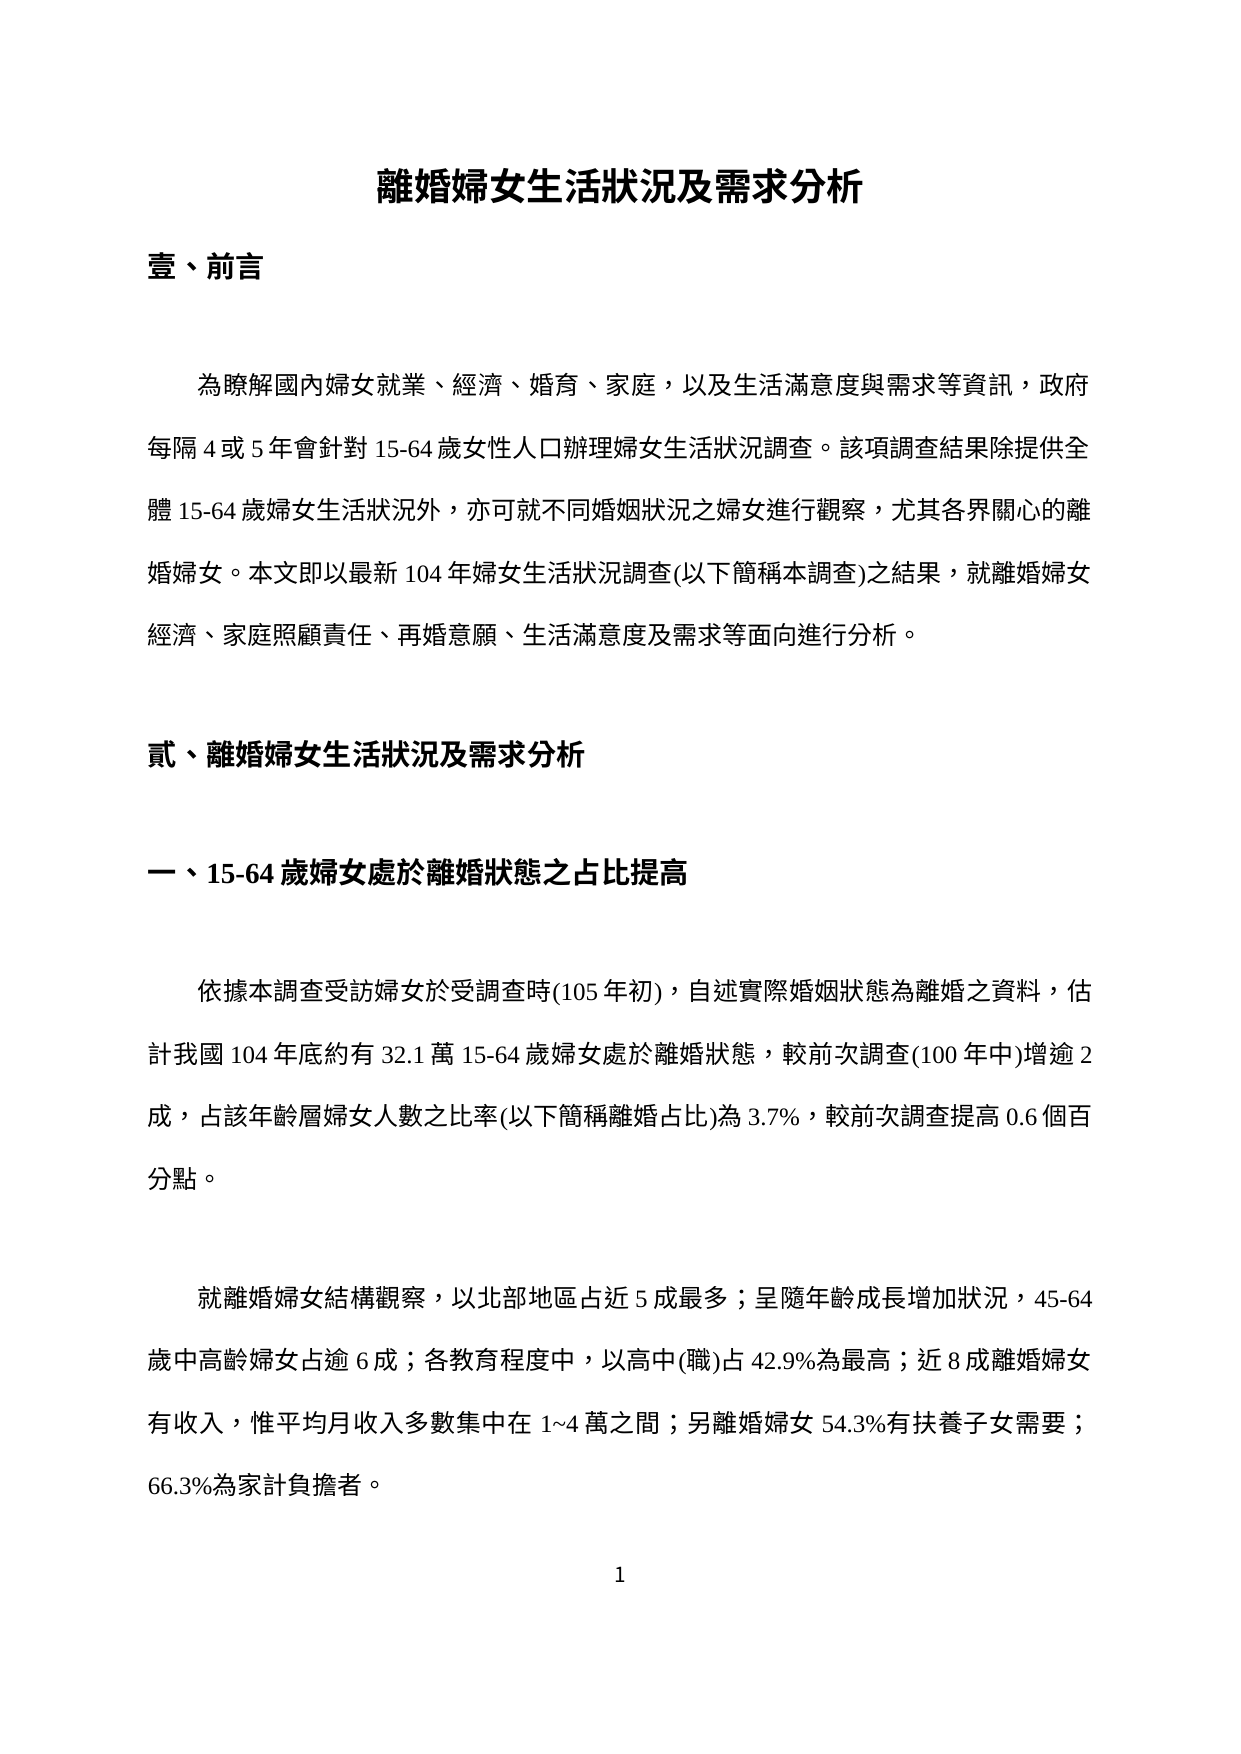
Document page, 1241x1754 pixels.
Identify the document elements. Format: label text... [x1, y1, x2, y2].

text 貳、離婚婦女生活狀況及需求分析 [148, 711, 1092, 773]
text 為瞭解國內婦女就業、經濟、婚育、家庭，以及生活滿意度與需求等資訊，政府每隔4或5年會針對15-64歲女性人口辦理婦女生活狀況調查。該項調查結果除提供全體15-64歲婦女生活狀況外，亦可就不同婚姻狀況之婦女進行觀察，尤其各界關心的離婚婦女。本文即以最新104年婦女生活狀況調查(以下簡稱本調查)之結果，就離婚婦女經濟、家庭照顧責任、再婚意願、生活滿意度及需求等面向進行分析。 [148, 342, 1092, 654]
text 就離婚婦女結構觀察，以北部地區占近5成最多；呈隨年齡成長增加狀況，45-64歲中高齡婦女占逾6成；各教育程度中，以高中(職)占42.9%為最高；近8成離婚婦女有收入，惟平均月收入多數集中在1~4萬之間；另離婚婦女54.3%有扶養子女需要；66.3%為家計負擔者。 [148, 1254, 1092, 1504]
text 依據本調查受訪婦女於受調查時(105年初)，自述實際婚姻狀態為離婚之資料，估計我國104年底約有32.1萬15-64歲婦女處於離婚狀態，較前次調查(100年中)增逾2成，占該年齡層婦女人數之比率(以下簡稱離婚占比)為3.7%，較前次調查提高0.6個百分點。 [148, 948, 1092, 1198]
text 一、15-64歲婦女處於離婚狀態之占比提高 [148, 829, 1092, 892]
text 離婚婦女生活狀況及需求分析 [148, 142, 1092, 204]
text 壹、前言 [148, 223, 1092, 286]
